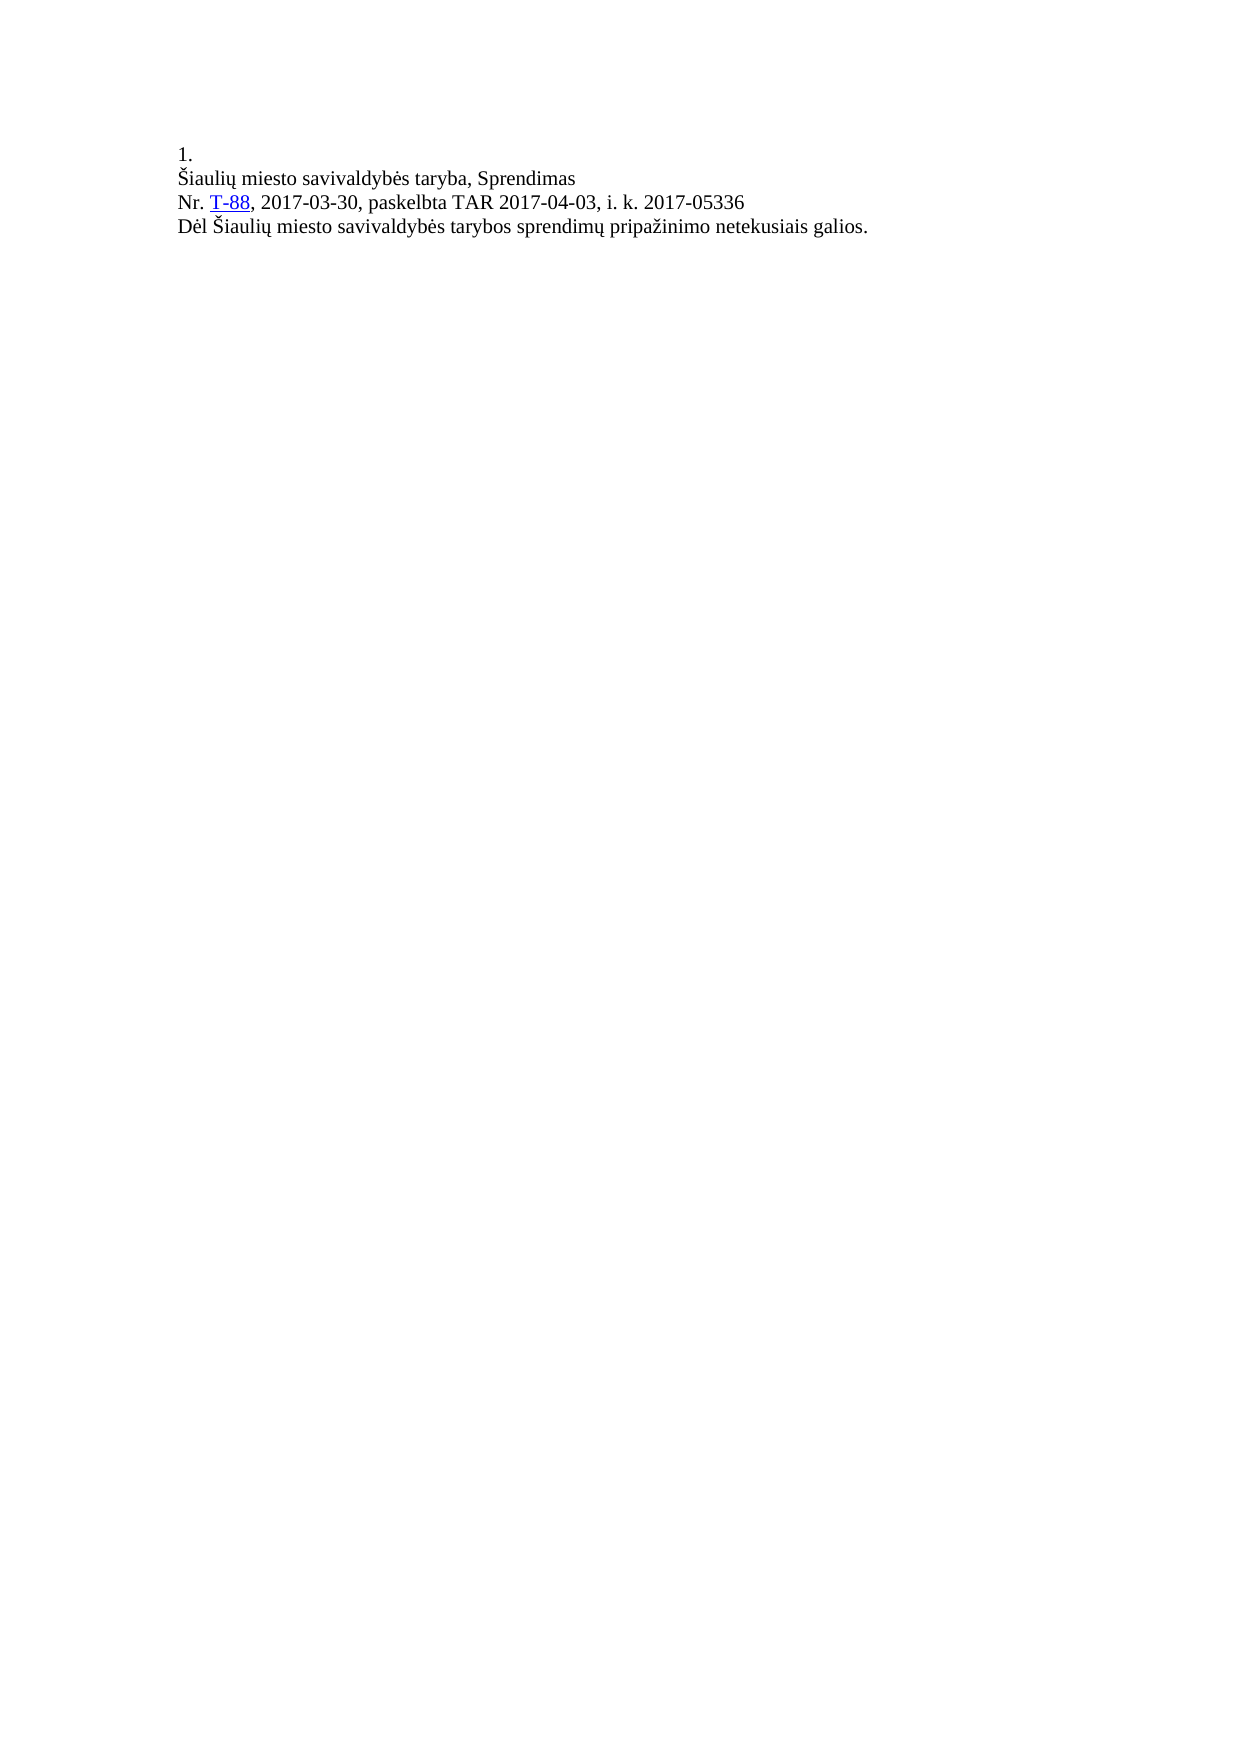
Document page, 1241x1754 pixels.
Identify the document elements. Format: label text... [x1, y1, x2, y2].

text Šiaulių miesto savivaldybės taryba, Sprendimas [177, 166, 1181, 190]
text Nr. T-88, 2017-03-30, paskelbta TAR 2017-04-03, i. k. 2017-05336 [177, 190, 1181, 214]
text 1. [177, 142, 1181, 166]
text Dėl Šiaulių miesto savivaldybės tarybos sprendimų pripažinimo netekusiais galios. [177, 214, 1181, 238]
